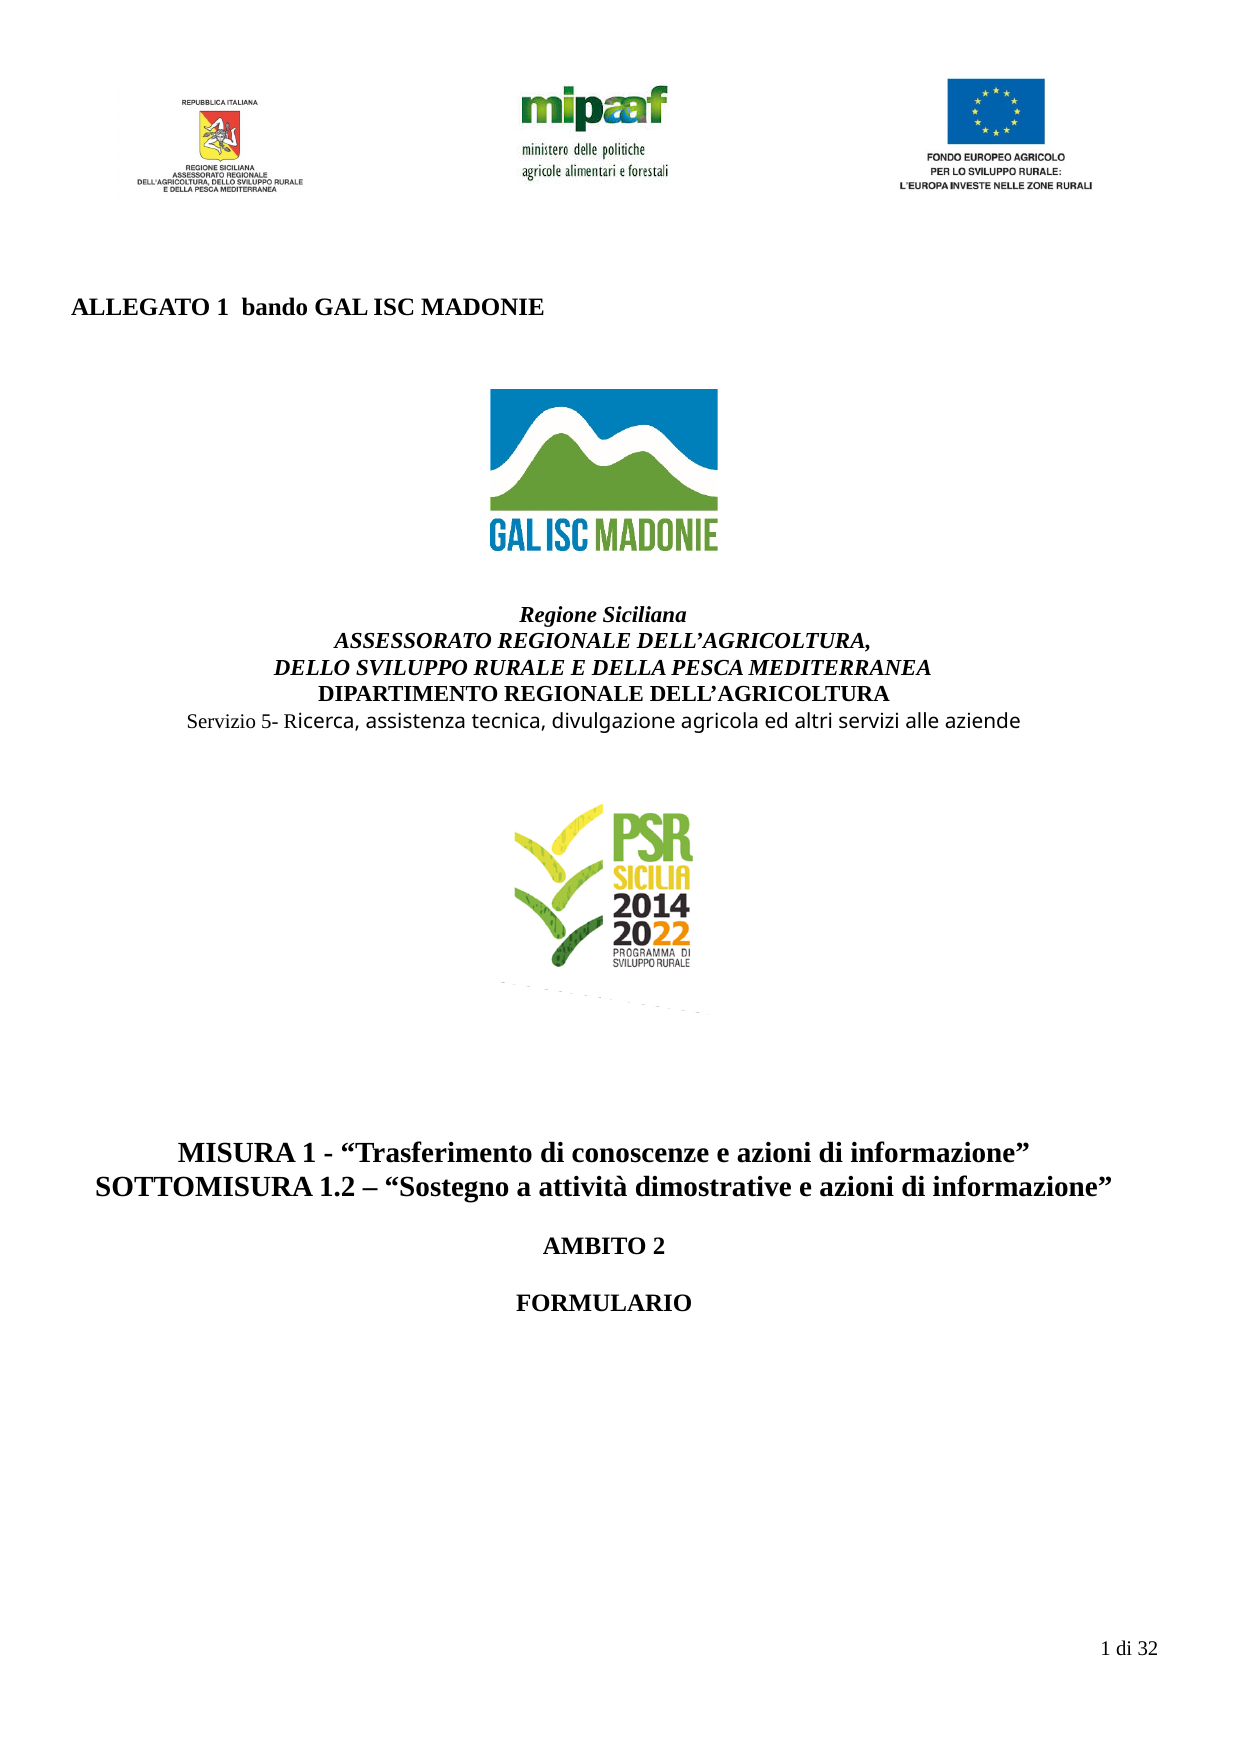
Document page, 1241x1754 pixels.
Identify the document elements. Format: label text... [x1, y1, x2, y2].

text ASSESSORATO REGIONALE DELL’AGRICOLTURA, [71, 627, 1137, 654]
text DIPARTIMENTO REGIONALE DELL’AGRICOLTURA [71, 680, 1137, 706]
text ALLEGATO 1 bando GAL ISC MADONIE [71, 292, 1137, 321]
text Servizio 5- Ricerca, assistenza tecnica, divulgazione agricola ed altri servizi alle aziende [71, 706, 1137, 735]
text Regione Siciliana [71, 601, 1137, 627]
text AMBITO 2 [71, 1231, 1137, 1260]
text MISURA 1 ‐ “Trasferimento di conoscenze e azioni di informazione” [71, 1135, 1137, 1169]
text FORMULARIO [71, 1288, 1137, 1317]
text DELLO SVILUPPO RURALE E DELLA PESCA MEDITERRANEA [71, 654, 1137, 680]
text SOTTOMISURA 1.2 – “Sostegno a attività dimostrative e azioni di informazione” [71, 1169, 1137, 1202]
